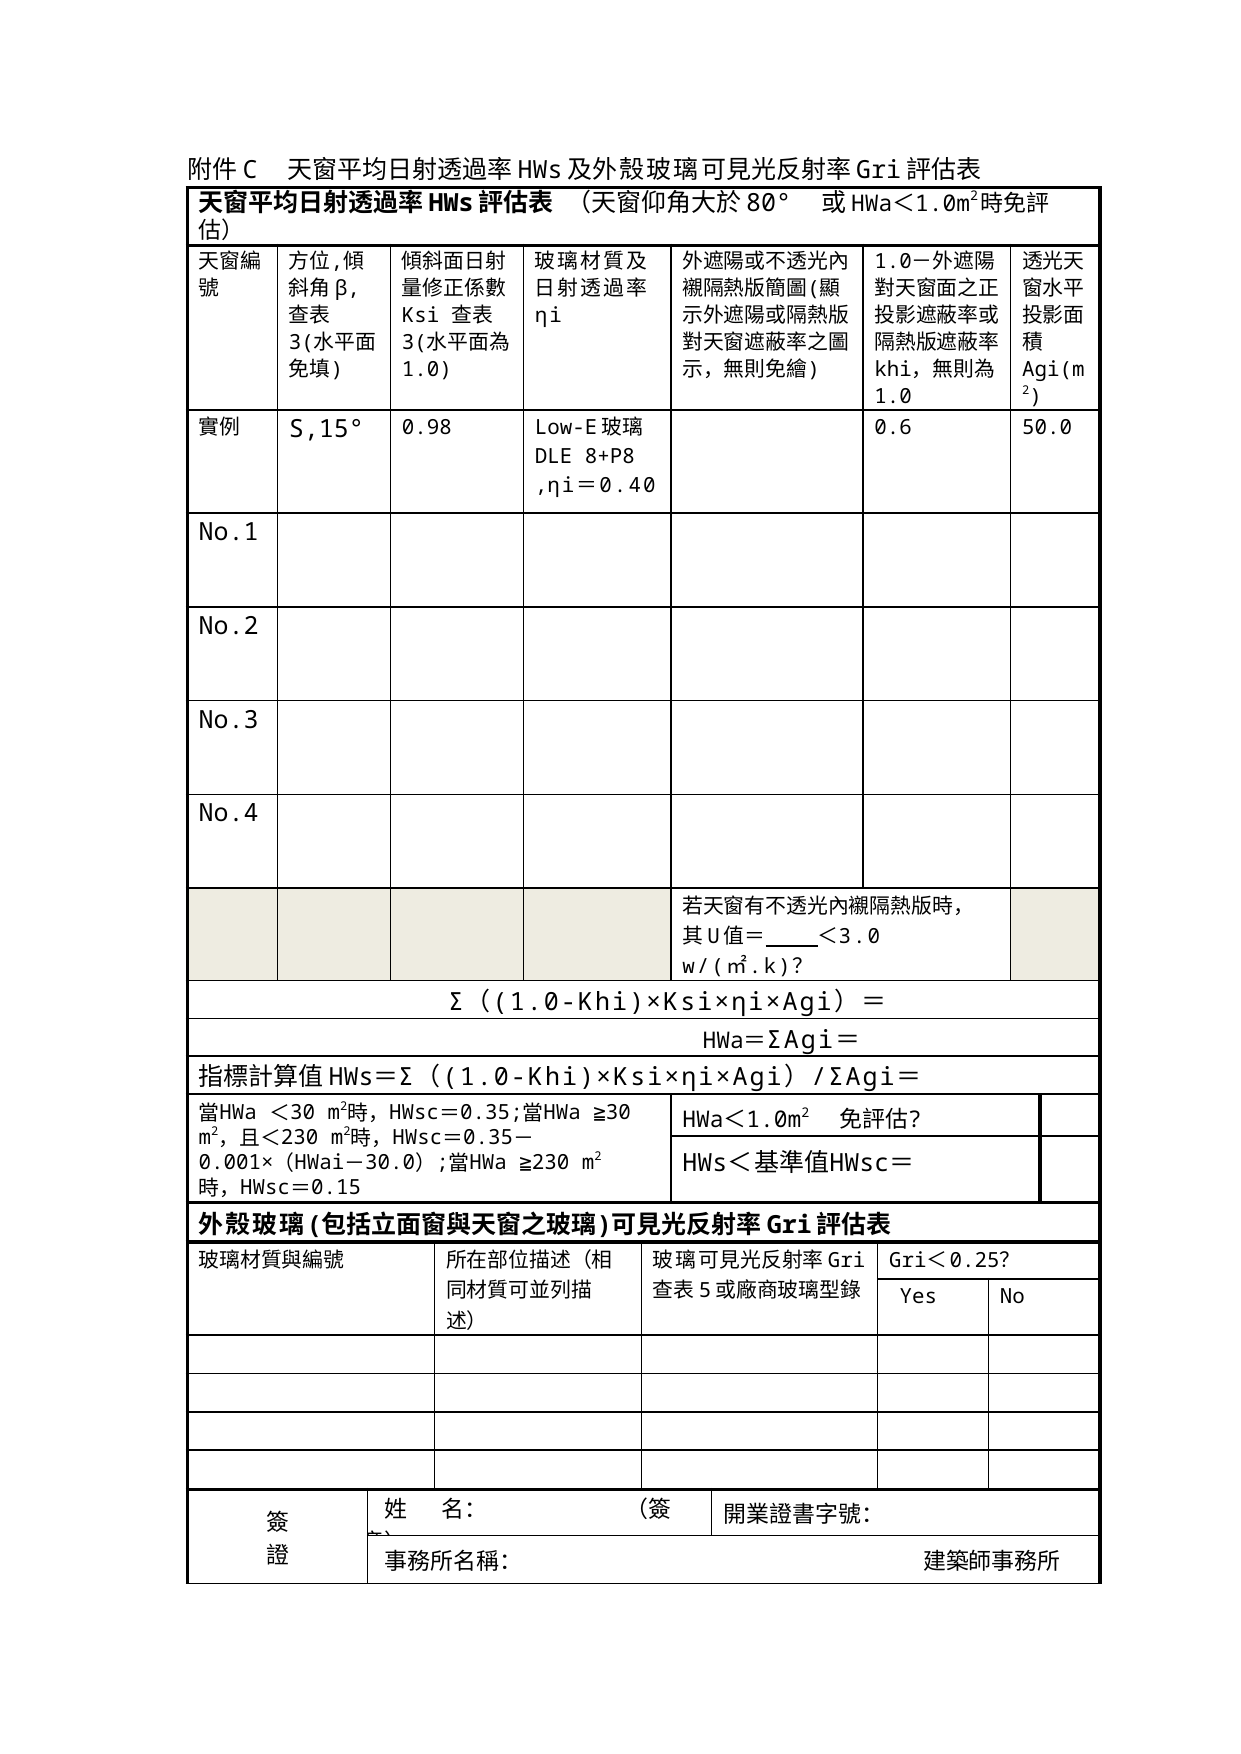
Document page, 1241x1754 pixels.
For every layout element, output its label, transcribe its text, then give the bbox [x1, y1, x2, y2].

table_cell [989, 1336, 1098, 1372]
table_cell 指標計算值HWs＝Σ（(1.0-Khi)×Ksi×ηi×Agi）/ΣAgi＝ [189, 1057, 1098, 1093]
table_cell No.1 [189, 514, 277, 606]
table_cell [524, 701, 670, 793]
table_cell [864, 795, 1010, 887]
table_cell [435, 1451, 641, 1488]
table_cell No [989, 1280, 1098, 1334]
table_cell 玻璃可見光反射率Gri 查表5或廠商玻璃型錄 [642, 1244, 877, 1334]
table_cell [672, 514, 862, 606]
table_cell [189, 1413, 434, 1449]
table_cell [989, 1413, 1098, 1449]
table_cell [189, 1336, 434, 1372]
table_cell 外遮陽或不透光內襯隔熱版簡圖(顯示外遮陽或隔熱版對天窗遮蔽率之圖示，無則免繪) [672, 247, 862, 409]
table_cell [435, 1336, 641, 1372]
table_cell [864, 608, 1010, 700]
table_cell 外殼玻璃(包括立面窗與天窗之玻璃)可見光反射率Gri評估表 [189, 1204, 1098, 1240]
table_cell 簽 證 人 [189, 1491, 367, 1582]
table_cell [391, 514, 523, 606]
table_cell 方位,傾斜角β,查表3(水平面免填) [278, 247, 390, 409]
table_cell No.4 [189, 795, 277, 887]
table_cell 0.6 [864, 411, 1010, 512]
table_cell [435, 1413, 641, 1449]
table_cell 0.98 [391, 411, 523, 512]
table_cell [1011, 889, 1098, 980]
table_cell No.2 [189, 608, 277, 700]
table_cell S,15° [278, 411, 390, 512]
table_cell 若天窗有不透光內襯隔熱版時， 其U值＝ ＜3.0 w/(㎡.k)？ [672, 889, 1010, 980]
table_cell [642, 1413, 877, 1449]
table_cell Low-E玻璃DLE 8+P8 ,ηi＝0.40 [524, 411, 670, 512]
table_cell [989, 1374, 1098, 1411]
table_cell [1011, 514, 1098, 606]
table_cell [278, 701, 390, 793]
table_cell [189, 1451, 434, 1488]
table_cell [391, 608, 523, 700]
table_cell [878, 1374, 988, 1411]
table_cell [878, 1413, 988, 1449]
table_cell 傾斜面日射量修正係數Ksi 查表3(水平面為1.0) [391, 247, 523, 409]
table_cell [642, 1451, 877, 1488]
table_cell [278, 795, 390, 887]
table_cell [189, 1374, 434, 1411]
table_cell HWa＝ΣAgi＝ [189, 1019, 1098, 1055]
text 附件C 天窗平均日射透過率HWs及外殼玻璃可見光反射率Gri評估表 [187, 150, 1053, 186]
table_cell [435, 1374, 641, 1411]
table_cell [642, 1336, 877, 1372]
table_cell 玻璃材質及日射透過率ηi [524, 247, 670, 409]
table_cell [864, 514, 1010, 606]
table_cell [1011, 795, 1098, 887]
table_cell [864, 701, 1010, 793]
table_cell 玻璃材質與編號 [189, 1244, 434, 1334]
table_cell [878, 1336, 988, 1372]
table_cell [989, 1451, 1098, 1488]
table_cell [524, 514, 670, 606]
table_cell Σ（(1.0-Khi)×Ksi×ηi×Agi）＝ [189, 981, 1098, 1017]
table_cell 當HWa ＜30 m2時，HWsc＝0.35;當HWa ≧30 m2，且＜230 m2時，HWsc＝0.35－0.001×（HWai－30.0）;當HWa ≧230 m2時，HWsc＝0.15 [189, 1095, 670, 1201]
table_cell [391, 889, 523, 980]
table_cell [672, 608, 862, 700]
table_cell 透光天窗水平投影面積Agi(m2) [1011, 247, 1098, 409]
table_header 天窗平均日射透過率HWs評估表 （天窗仰角大於80° 或HWa＜1.0m2時免評估） [189, 189, 1098, 243]
table_cell 天窗編號 [189, 247, 277, 409]
table_cell HWa＜1.0m2 免評估? [672, 1095, 1038, 1135]
table_cell 姓 名： （簽章） [368, 1491, 711, 1535]
table_cell [672, 411, 862, 512]
table_cell [524, 795, 670, 887]
table_cell [672, 701, 862, 793]
table_cell [672, 795, 862, 887]
table_cell [278, 889, 390, 980]
table_cell [391, 795, 523, 887]
table_cell [524, 608, 670, 700]
table_cell 開業證書字號： [712, 1491, 1098, 1535]
table_cell Yes [878, 1280, 988, 1334]
table_cell [278, 514, 390, 606]
table_cell No.3 [189, 701, 277, 793]
table_cell [1042, 1137, 1098, 1201]
table_cell Gri＜0.25？ [878, 1244, 1098, 1278]
table_cell [391, 701, 523, 793]
table_cell [642, 1374, 877, 1411]
table_cell [1042, 1095, 1098, 1135]
table_cell 實例 [189, 411, 277, 512]
table_cell [524, 889, 670, 980]
table_cell [878, 1451, 988, 1488]
table_cell [1011, 701, 1098, 793]
table_cell 50.0 [1011, 411, 1098, 512]
table_cell 1.0－外遮陽對天窗面之正投影遮蔽率或隔熱版遮蔽率khi，無則為1.0 [864, 247, 1010, 409]
table_cell [189, 889, 277, 980]
table_cell HWs＜基準值HWsc＝ [672, 1137, 1038, 1201]
table_cell 事務所名稱： 建築師事務所 [368, 1536, 1098, 1582]
table_cell [1011, 608, 1098, 700]
table_cell [278, 608, 390, 700]
table_cell 所在部位描述（相同材質可並列描述） [435, 1244, 641, 1334]
